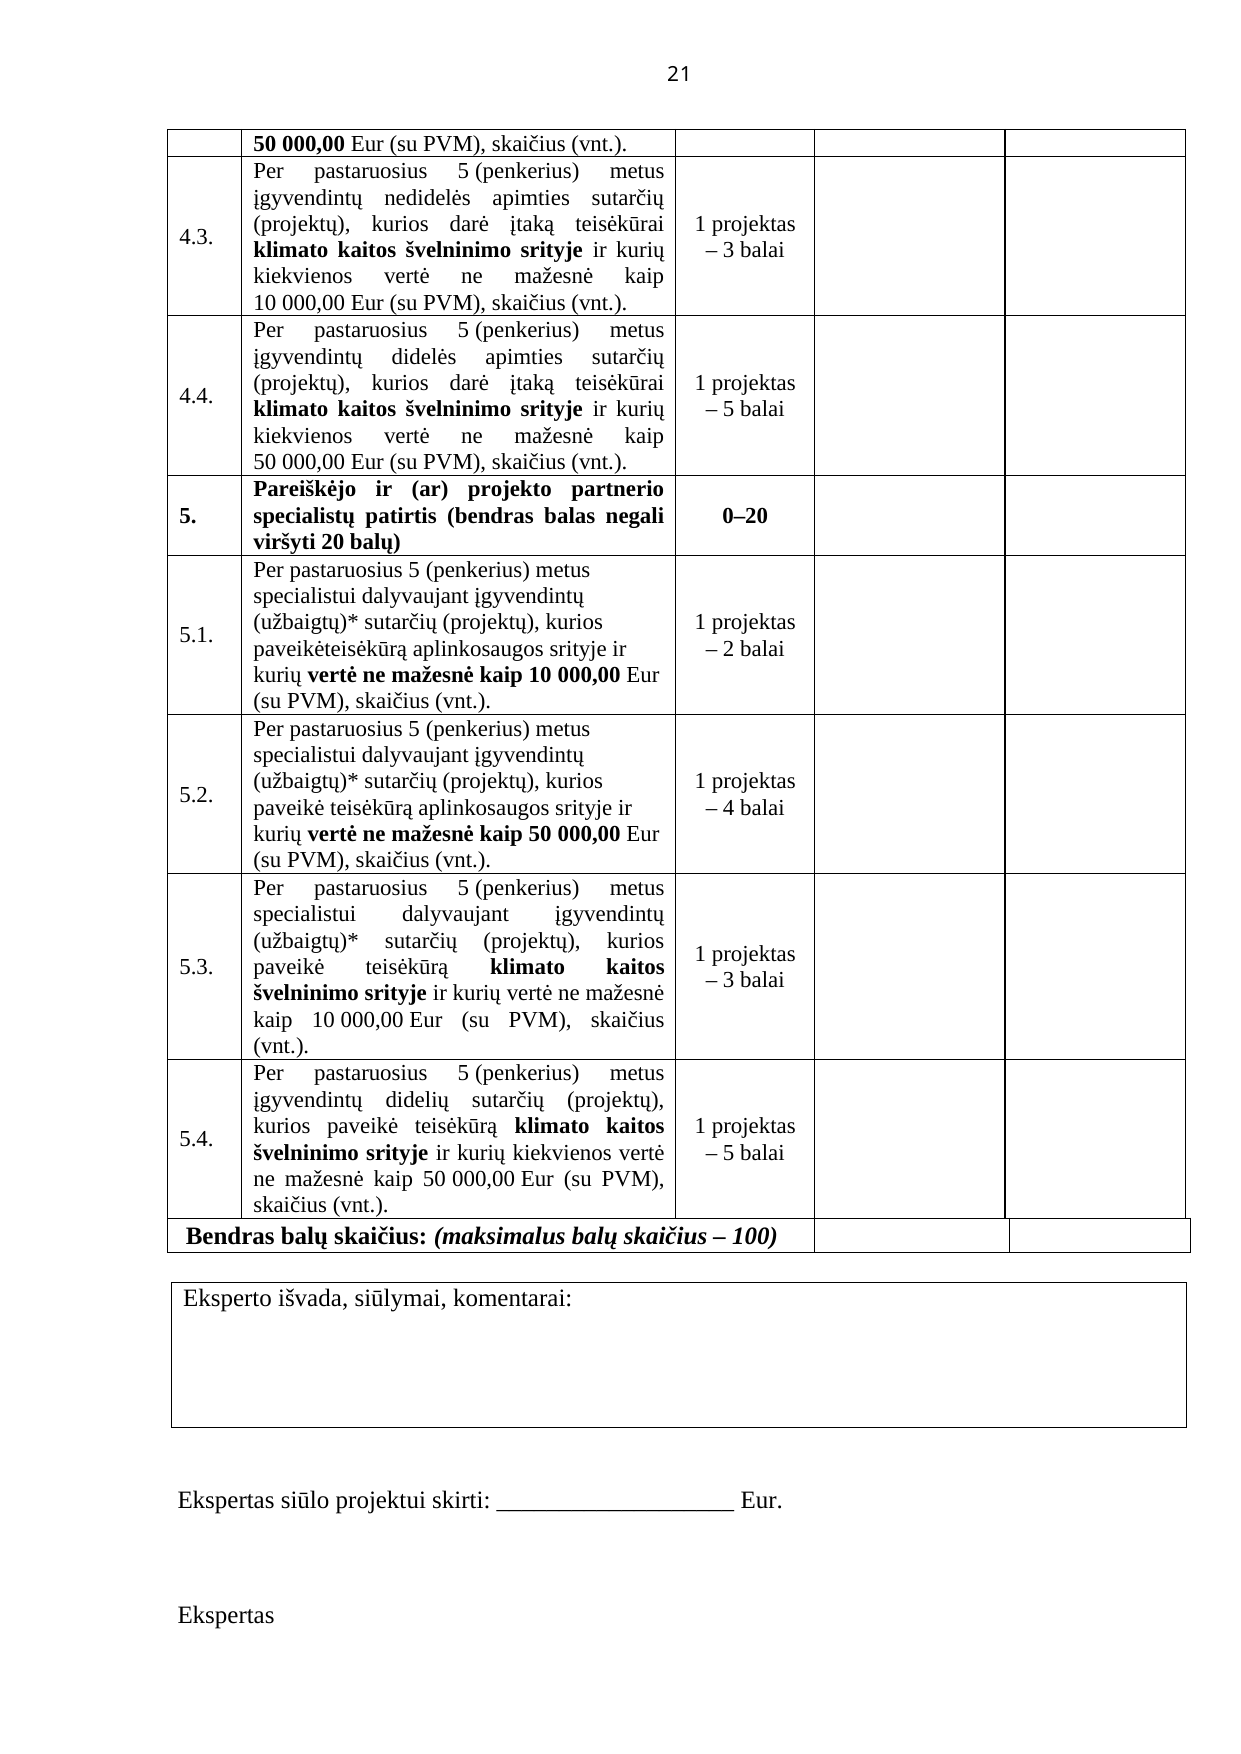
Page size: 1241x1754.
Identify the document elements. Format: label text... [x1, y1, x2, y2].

table_cell [1186, 315, 1191, 474]
table_cell 1 projektas – 2 balai [676, 556, 814, 714]
table_cell 5.2. [168, 715, 241, 873]
table_cell Per pastaruosius 5 (penkerius) metus specialistui dalyvaujant įgyvendintų (užbaigtų)* sutarčių (projektų), kurios paveikė teisėkūrą aplinkosaugos srityje ir kurių vertė ne mažesnė kaip 50 000,00 Eur (su PVM), skaičius (vnt.). [242, 715, 675, 873]
table_cell [1186, 555, 1191, 714]
table_cell Per pastaruosius 5 (penkerius) metus specialistui dalyvaujant įgyvendintų (užbaigtų)* sutarčių (projektų), kurios paveikėteisėkūrą aplinkosaugos srityje ir kurių vertė ne mažesnė kaip 10 000,00 Eur (su PVM), skaičius (vnt.). [242, 556, 675, 714]
table_cell [815, 130, 1004, 156]
table_cell [1186, 1059, 1191, 1218]
table_cell [1006, 874, 1185, 1058]
table_cell Bendras balų skaičius: (maksimalus balų skaičius – 100) [168, 1219, 814, 1252]
table_cell 1 projektas – 5 balai [676, 1060, 814, 1218]
table_cell 5.3. [168, 874, 241, 1058]
table_cell [1006, 157, 1185, 315]
table_cell 5. [168, 476, 241, 554]
table_cell [815, 874, 1004, 1058]
table_cell 0–20 [676, 476, 814, 554]
table_cell [815, 157, 1004, 315]
table_cell 50 000,00 Eur (su PVM), skaičius (vnt.). [242, 130, 675, 156]
table_cell [1006, 1060, 1185, 1218]
table_cell [1006, 130, 1185, 156]
table_cell 5.4. [168, 1060, 241, 1218]
table_cell [1186, 475, 1191, 554]
table_cell [1006, 316, 1185, 474]
table_cell [1006, 476, 1185, 554]
table_cell [1186, 129, 1191, 156]
table_cell 1 projektas – 3 balai [676, 874, 814, 1058]
table_cell [815, 556, 1004, 714]
table_cell [676, 130, 814, 156]
table_cell [1006, 556, 1185, 714]
table_cell 5.1. [168, 556, 241, 714]
table_cell 4.4. [168, 316, 241, 474]
table_cell 1 projektas – 4 balai [676, 715, 814, 873]
table_cell Per pastaruosius 5 (penkerius) metus specialistui dalyvaujant įgyvendintų (užbaigtų)* sutarčių (projektų), kurios paveikė teisėkūrą klimato kaitos švelninimo srityje ir kurių vertė ne mažesnė kaip 10 000,00 Eur (su PVM), skaičius (vnt.). [242, 874, 675, 1058]
table_cell Pareiškėjo ir (ar) projekto partnerio specialistų patirtis (bendras balas negali viršyti 20 balų) [242, 476, 675, 554]
table_cell Per pastaruosius 5 (penkerius) metus įgyvendintų didelių sutarčių (projektų), kurios paveikė teisėkūrą klimato kaitos švelninimo srityje ir kurių kiekvienos vertė ne mažesnė kaip 50 000,00 Eur (su PVM), skaičius (vnt.). [242, 1060, 675, 1218]
table_cell [815, 1219, 1009, 1252]
text Ekspertas [177, 1600, 1181, 1629]
table_cell [1186, 156, 1191, 315]
table_cell 1 projektas – 5 balai [676, 316, 814, 474]
table_cell 1 projektas – 3 balai [676, 157, 814, 315]
table_cell [1006, 715, 1185, 873]
table_header Eksperto išvada, siūlymai, komentarai: [172, 1283, 1186, 1427]
table_cell [815, 316, 1004, 474]
table_cell [168, 130, 241, 156]
table_cell Per pastaruosius 5 (penkerius) metus įgyvendintų nedidelės apimties sutarčių (projektų), kurios darė įtaką teisėkūrai klimato kaitos švelninimo srityje ir kurių kiekvienos vertė ne mažesnė kaip 10 000,00 Eur (su PVM), skaičius (vnt.). [242, 157, 675, 315]
table_cell [1010, 1219, 1190, 1252]
table_cell 4.3. [168, 157, 241, 315]
table_cell [815, 715, 1004, 873]
table_cell [1186, 873, 1191, 1058]
table_cell Per pastaruosius 5 (penkerius) metus įgyvendintų didelės apimties sutarčių (projektų), kurios darė įtaką teisėkūrai klimato kaitos švelninimo srityje ir kurių kiekvienos vertė ne mažesnė kaip 50 000,00 Eur (su PVM), skaičius (vnt.). [242, 316, 675, 474]
table_cell [815, 1060, 1004, 1218]
table_cell [815, 476, 1004, 554]
text Ekspertas siūlo projektui skirti: ___________________ Eur. [177, 1485, 1181, 1514]
table_cell [1186, 714, 1191, 873]
